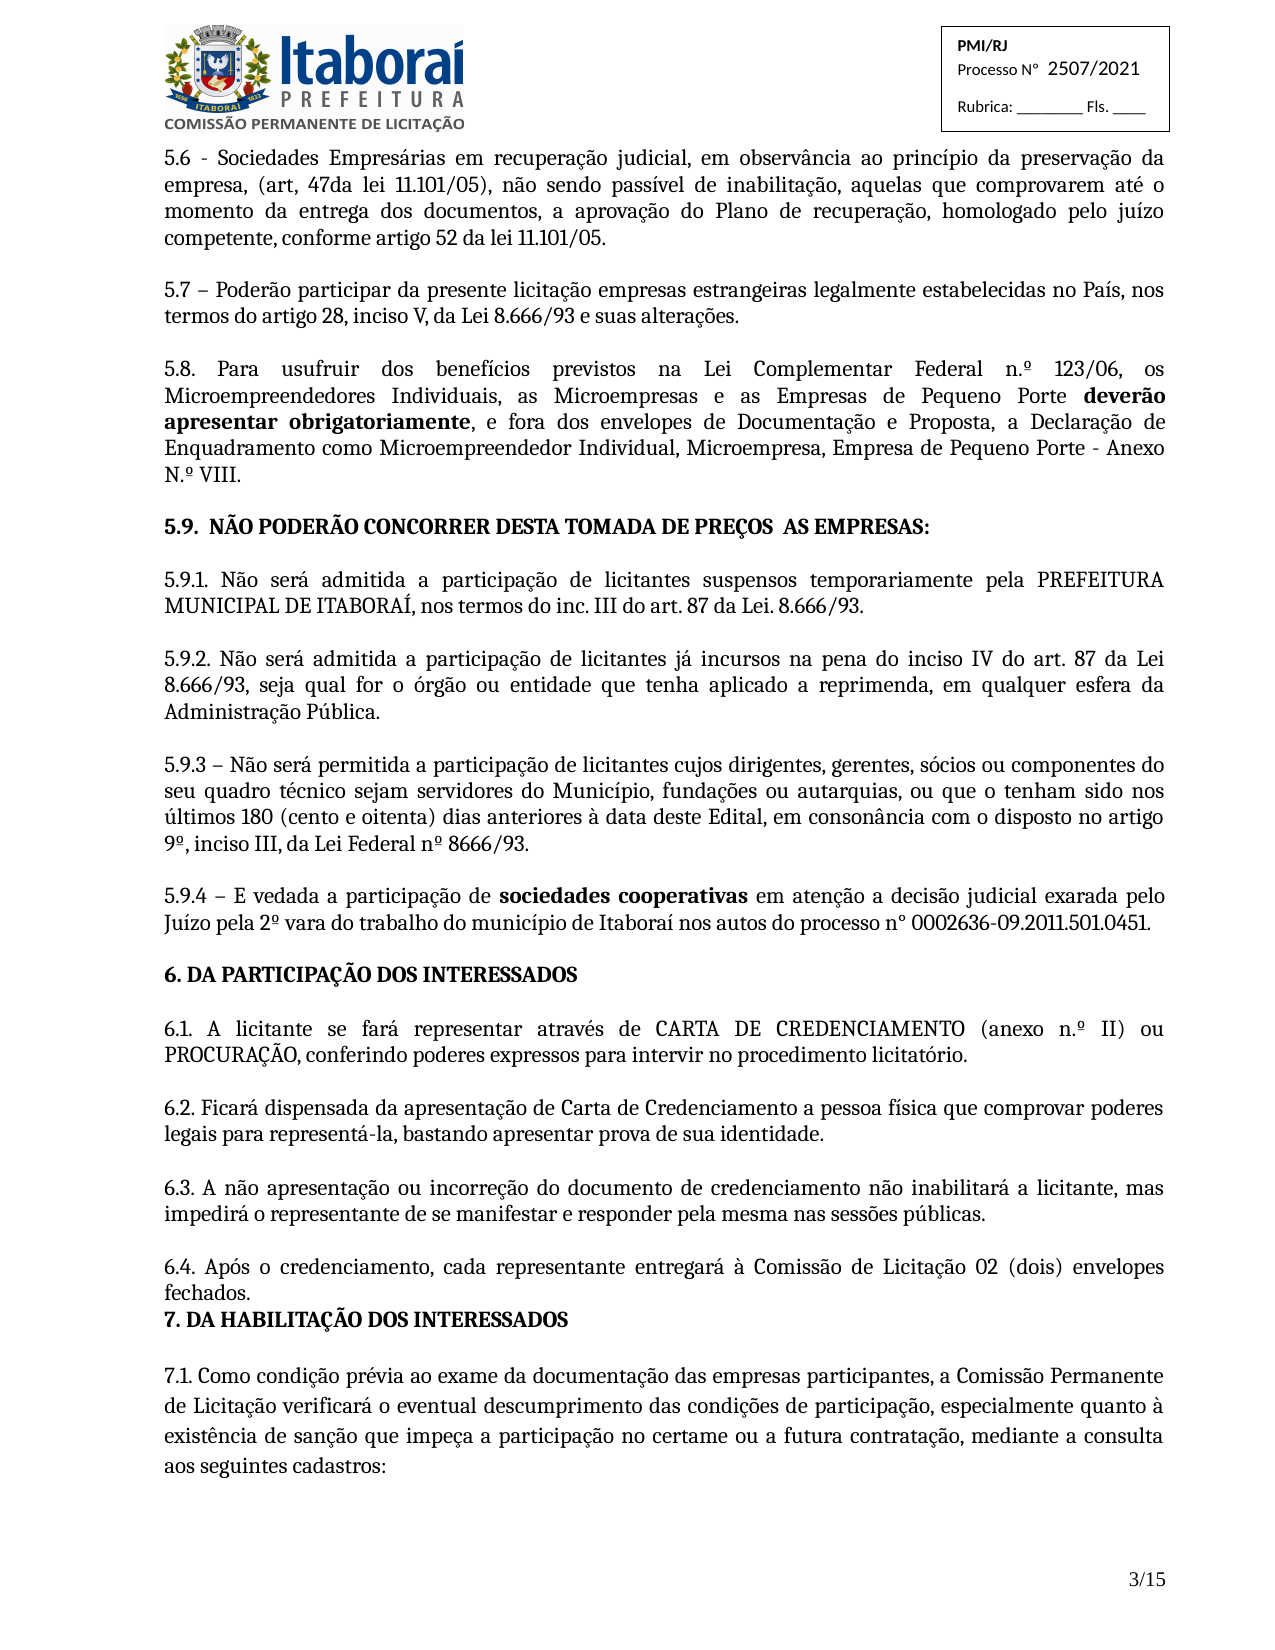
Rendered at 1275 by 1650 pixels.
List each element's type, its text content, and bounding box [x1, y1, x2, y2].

text 5.7 – Poderão participar da presente licitação empresas estrangeiras legalmente estabelecidas no País, nos termos do artigo 28, inciso V, da Lei 8.666/93 e suas alterações. [164, 277, 1166, 330]
text 6.4. Após o credenciamento, cada representante entregará à Comissão de Licitação 02 (dois) envelopes fechados. [164, 1254, 1166, 1307]
text 5.9.4 – E vedada a participação de sociedades cooperativas em atenção a decisão judicial exarada pelo Juízo pela 2º vara do trabalho do município de Itaboraí nos autos do processo n° 0002636-09.2011.501.0451. [164, 883, 1166, 936]
text 6.3. A não apresentação ou incorreção do documento de credenciamento não inabilitará a licitante, mas impedirá o representante de se manifestar e responder pela mesma nas sessões públicas. [164, 1174, 1166, 1227]
text 7.1. Como condição prévia ao exame da documentação das empresas participantes, a Comissão Permanente de Licitação verificará o eventual descumprimento das condições de participação, especialmente quanto à existência de sanção que impeça a participação no certame ou a futura contratação, mediante a consulta aos seguintes cadastros: [164, 1363, 1166, 1480]
text 5.9.3 – Não será permitida a participação de licitantes cujos dirigentes, gerentes, sócios ou componentes do seu quadro técnico sejam servidores do Município, fundações ou autarquias, ou que o tenham sido nos últimos 180 (cento e oitenta) dias anteriores à data deste Edital, em consonância com o disposto no artigo 9º, inciso III, da Lei Federal nº 8666/93. [164, 751, 1166, 857]
text 6.2. Ficará dispensada da apresentação de Carta de Credenciamento a pessoa física que comprovar poderes legais para representá-la, bastando apresentar prova de sua identidade. [164, 1095, 1166, 1148]
text 5.9. NÃO PODERÃO CONCORRER DESTA TOMADA DE PREÇOS AS EMPRESAS: [164, 514, 1166, 541]
picture [165, 25, 465, 133]
text 5.9.1. Não será admitida a participação de licitantes suspensos temporariamente pela PREFEITURA MUNICIPAL DE ITABORAÍ, nos termos do inc. III do art. 87 da Lei. 8.666/93. [164, 567, 1166, 619]
text 6. DA PARTICIPAÇÃO DOS INTERESSADOS [164, 962, 1166, 989]
text 5.9.2. Não será admitida a participação de licitantes já incursos na pena do inciso IV do art. 87 da Lei 8.666/93, seja qual for o órgão ou entidade que tenha aplicado a reprimenda, em qualquer esfera da Administração Pública. [164, 646, 1166, 725]
text 5.6 - Sociedades Empresárias em recuperação judicial, em observância ao princípio da preservação da empresa, (art, 47da lei 11.101/05), não sendo passível de inabilitação, aquelas que comprovarem até o momento da entrega dos documentos, a aprovação do Plano de recuperação, homologado pelo juízo competente, conforme artigo 52 da lei 11.101/05. [164, 145, 1166, 251]
text 5.8. Para usufruir dos benefícios previstos na Lei Complementar Federal n.º 123/06, os Microempreendedores Individuais, as Microempresas e as Empresas de Pequeno Porte deverão apresentar obrigatoriamente, e fora dos envelopes de Documentação e Proposta, a Declaração de Enquadramento como Microempreendedor Individual, Microempresa, Empresa de Pequeno Porte - Anexo N.º VIII. [164, 356, 1166, 488]
text 6.1. A licitante se fará representar através de CARTA DE CREDENCIAMENTO (anexo n.º II) ou PROCURAÇÃO, conferindo poderes expressos para intervir no procedimento licitatório. [164, 1015, 1166, 1068]
text 7. DA HABILITAÇÃO DOS INTERESSADOS [164, 1307, 1166, 1333]
